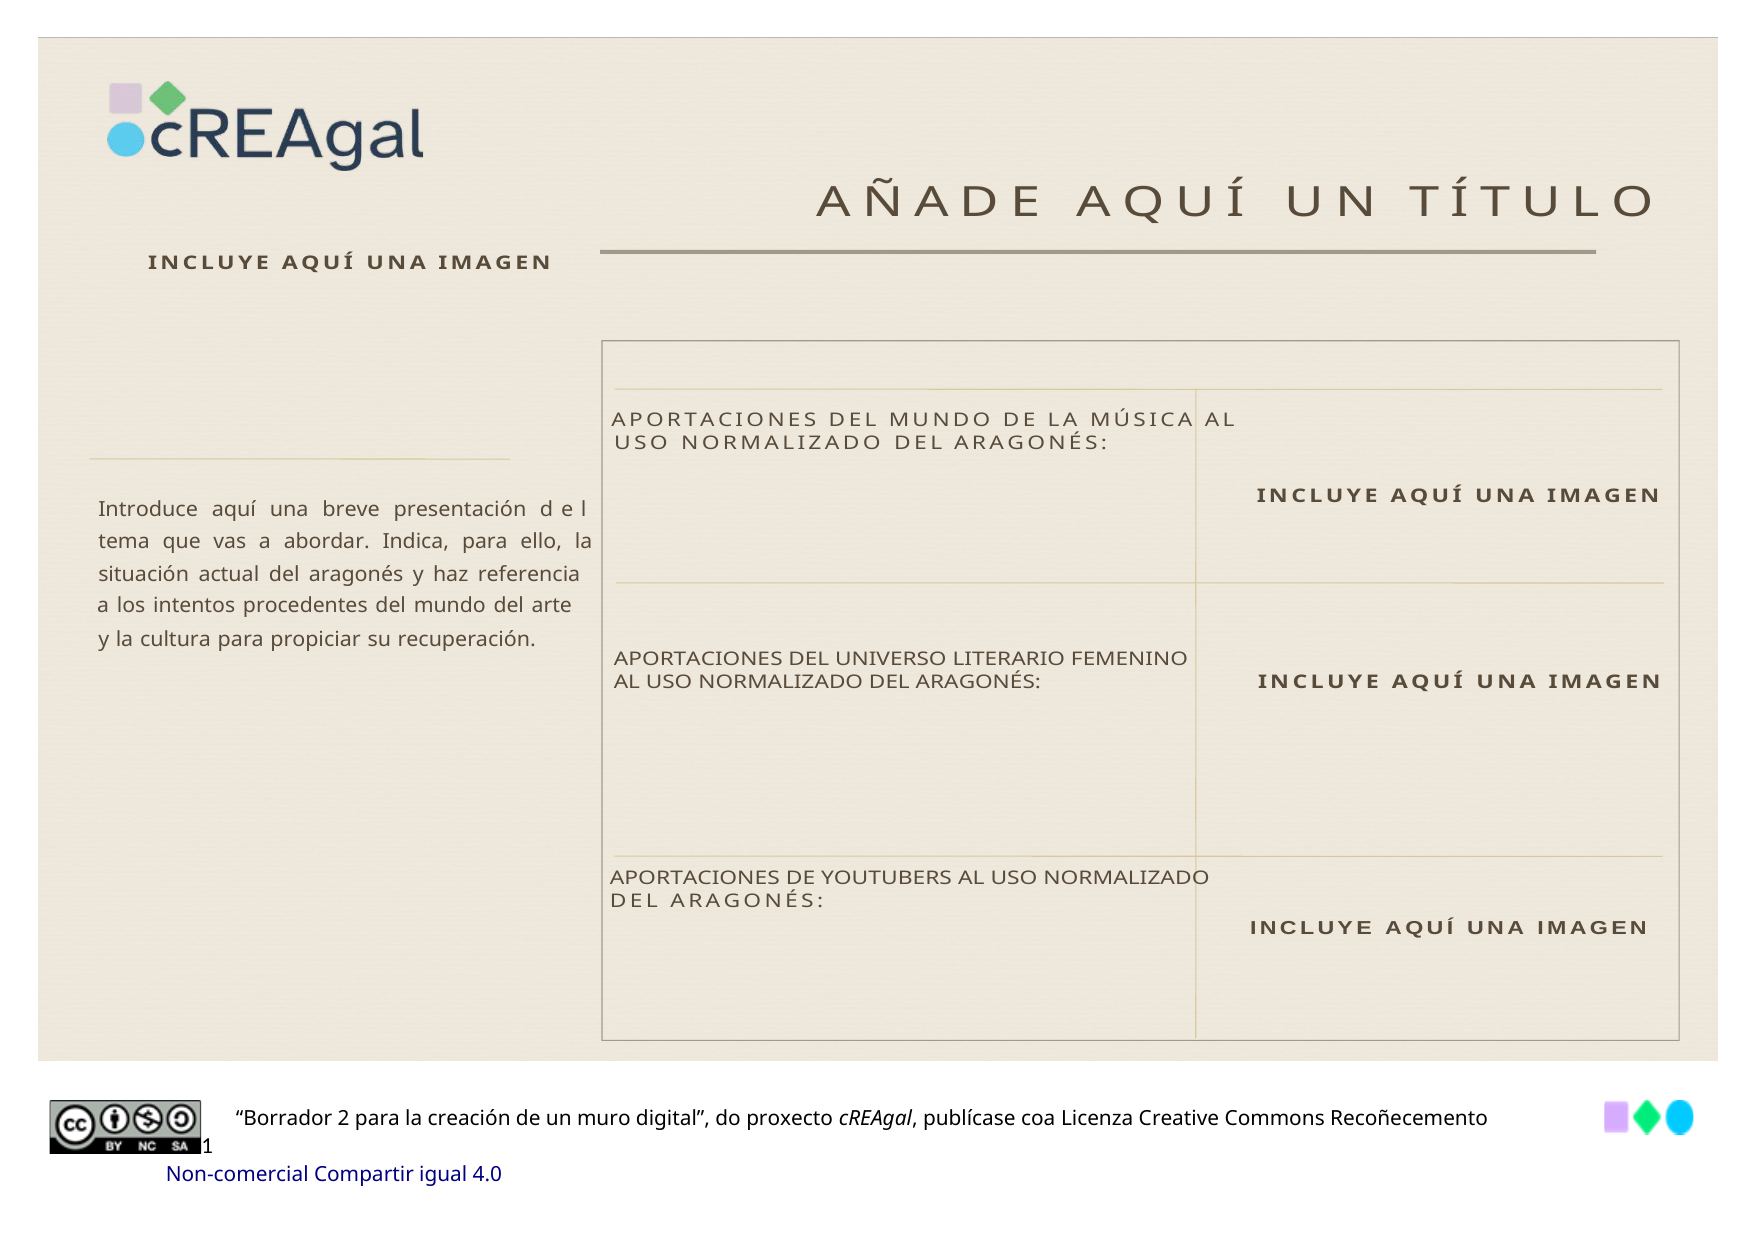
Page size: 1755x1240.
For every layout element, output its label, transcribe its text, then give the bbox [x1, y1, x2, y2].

text “Borrador 2 para la creación de un muro digital”, do proxecto cREAgal, publícase coa Licenza Creative Commons Recoñecemento 1 [150, 1102, 1604, 1159]
text Non-comercial Compartir igual 4.0 [150, 1159, 1604, 1188]
